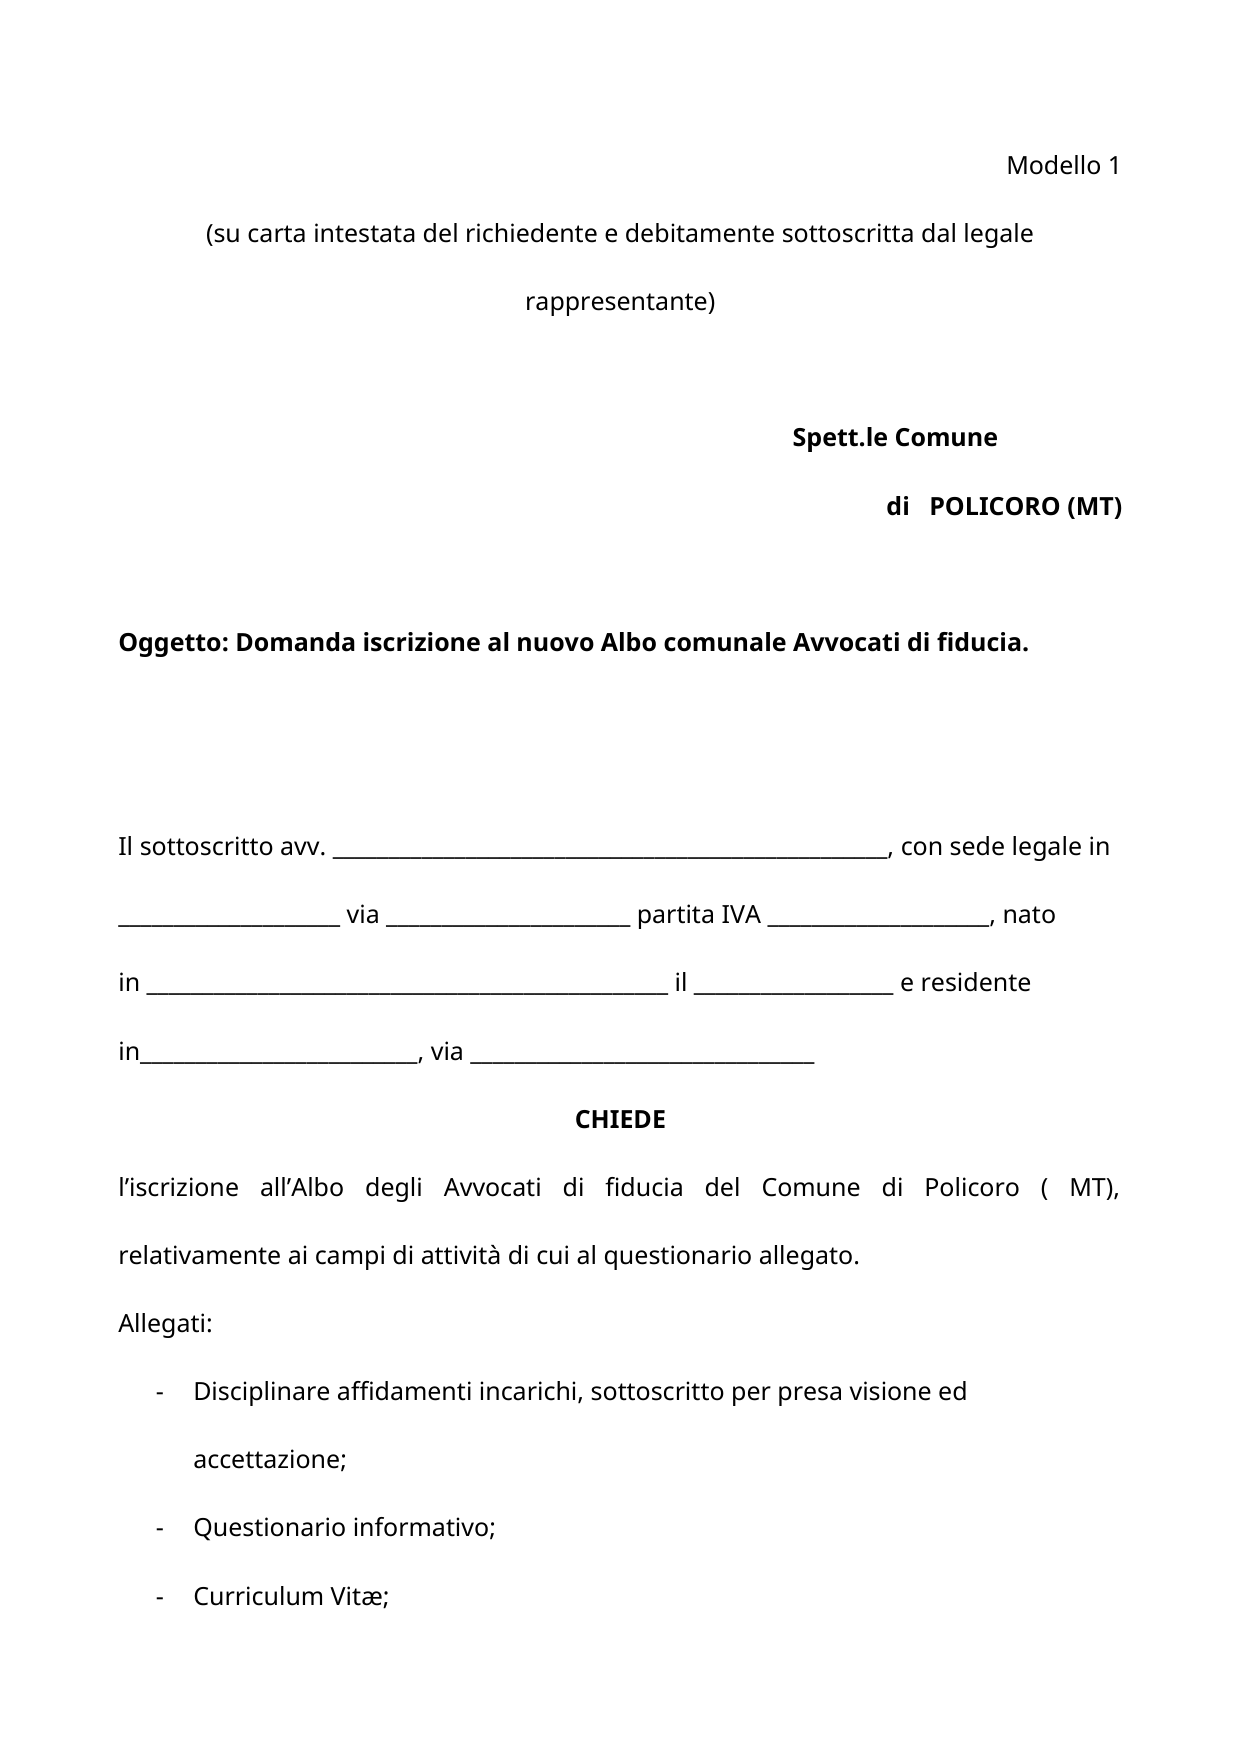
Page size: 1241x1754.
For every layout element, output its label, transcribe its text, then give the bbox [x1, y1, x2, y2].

text Modello 1 [118, 148, 1122, 182]
list Questionario informativo; [156, 1510, 1122, 1544]
text Spett.le Comune [118, 420, 1122, 454]
text ____________________ via ______________________ partita IVA ____________________, nato [118, 897, 1122, 931]
text l’iscrizione all’Albo degli Avvocati di fiducia del Comune di Policoro ( MT), relativamente ai campi di attività di cui al questionario allegato. [118, 1169, 1122, 1272]
text Oggetto: Domanda iscrizione al nuovo Albo comunale Avvocati di fiducia. [118, 624, 1122, 658]
list Curriculum Vitæ; [156, 1578, 1122, 1612]
text Il sottoscritto avv. __________________________________________________, con sede legale in [118, 829, 1122, 863]
text di POLICORO (MT) [118, 488, 1122, 522]
text in _______________________________________________ il __________________ e residente in_________________________, via _______________________________ [118, 965, 1122, 1067]
text Allegati: [118, 1306, 1122, 1340]
list Disciplinare affidamenti incarichi, sottoscritto per presa visione ed accettazione; [156, 1374, 1122, 1476]
text (su carta intestata del richiedente e debitamente sottoscritta dal legale rappresentante) [118, 216, 1122, 318]
text Chiede [118, 1101, 1122, 1135]
